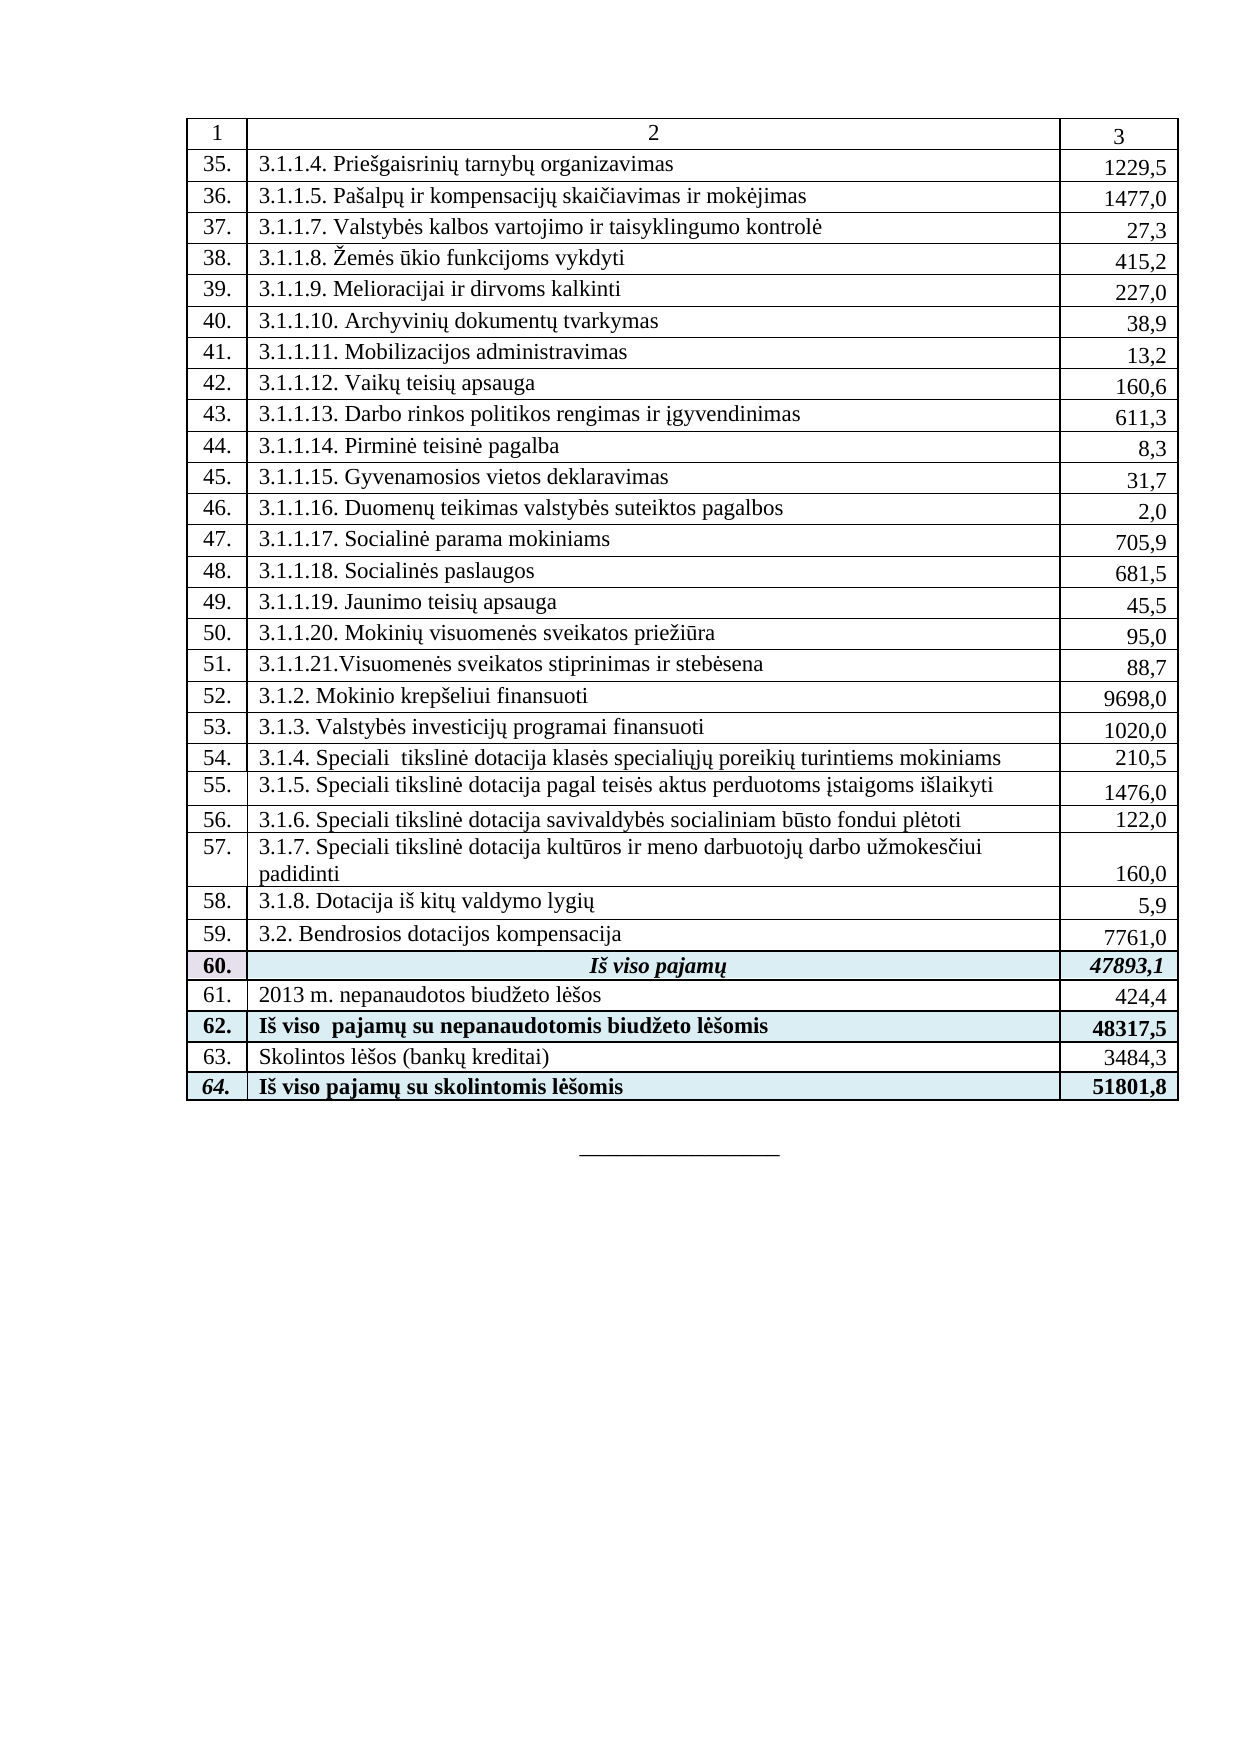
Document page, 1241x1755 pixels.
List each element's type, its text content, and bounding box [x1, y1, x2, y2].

table_cell 3 [1061, 119, 1177, 149]
table_cell 3.1.1.14. Pirminė teisinė pagalba [248, 432, 1059, 462]
table_cell 210,5 [1061, 744, 1177, 771]
table_cell 2,0 [1061, 494, 1177, 524]
table_cell Iš viso pajamų su nepanaudotomis biudžeto lėšomis [248, 1012, 1059, 1041]
table_cell 3.1.1.13. Darbo rinkos politikos rengimas ir įgyvendinimas [248, 400, 1059, 431]
table_cell 122,0 [1061, 806, 1177, 832]
table_cell 45,5 [1061, 588, 1177, 618]
table_cell 47893,1 [1061, 952, 1177, 978]
table_cell 38. [188, 244, 246, 274]
table_cell 3.1.1.10. Archyvinių dokumentų tvarkymas [248, 307, 1059, 337]
table_cell 3.1.5. Speciali tikslinė dotacija pagal teisės aktus perduotoms įstaigoms išlaikyti [248, 772, 1059, 805]
table_cell 1229,5 [1061, 150, 1177, 181]
table_cell 57. [188, 833, 247, 886]
table_cell 3.1.1.5. Pašalpų ir kompensacijų skaičiavimas ir mokėjimas [248, 182, 1059, 212]
table_cell 424,4 [1061, 981, 1177, 1010]
table_cell 56. [188, 806, 247, 832]
table_cell 63. [188, 1043, 246, 1071]
table_cell 3.1.3. Valstybės investicijų programai finansuoti [248, 713, 1059, 743]
table_cell 61. [188, 981, 247, 1010]
table_cell 3.1.1.21.Visuomenės sveikatos stiprinimas ir stebėsena [248, 650, 1059, 681]
table_cell 13,2 [1061, 338, 1177, 368]
table_cell 3.1.1.11. Mobilizacijos administravimas [248, 338, 1059, 368]
table_cell 39. [188, 275, 246, 306]
table_cell 38,9 [1061, 307, 1177, 337]
table_cell 3.1.1.12. Vaikų teisių apsauga [248, 369, 1059, 399]
table_cell 3.1.1.4. Priešgaisrinių tarnybų organizavimas [248, 150, 1059, 181]
table_cell 7761,0 [1061, 920, 1177, 950]
table_cell 64. [188, 1073, 247, 1099]
table_cell 3.1.1.18. Socialinės paslaugos [248, 557, 1059, 587]
table_cell 53. [188, 713, 246, 743]
table_cell 8,3 [1061, 432, 1177, 462]
table_cell 3.1.1.7. Valstybės kalbos vartojimo ir taisyklingumo kontrolė [248, 213, 1059, 243]
table_cell 55. [188, 772, 247, 805]
table_cell 3.2. Bendrosios dotacijos kompensacija [248, 920, 1059, 950]
table_cell 49. [188, 588, 246, 618]
table_cell 1 [188, 119, 246, 149]
table_cell 45. [188, 463, 246, 493]
table_cell 42. [188, 369, 246, 399]
table_cell 88,7 [1061, 650, 1177, 681]
table_cell 50. [188, 619, 246, 649]
table_cell 681,5 [1061, 557, 1177, 587]
table_cell 3.1.1.19. Jaunimo teisių apsauga [248, 588, 1059, 618]
table_cell 31,7 [1061, 463, 1177, 493]
table_cell 3.1.4. Speciali tikslinė dotacija klasės specialiųjų poreikių turintiems mokiniams [248, 744, 1059, 771]
table_cell 40. [188, 307, 246, 337]
table_cell 3.1.2. Mokinio krepšeliui finansuoti [248, 682, 1059, 712]
table_cell 44. [188, 432, 246, 462]
table_cell 51801,8 [1061, 1073, 1177, 1099]
table_cell 59. [188, 920, 246, 950]
table_cell 41. [188, 338, 246, 368]
table_cell 3.1.8. Dotacija iš kitų valdymo lygių [248, 887, 1059, 919]
table_cell 60. [188, 952, 246, 978]
table_cell 3.1.1.20. Mokinių visuomenės sveikatos priežiūra [248, 619, 1059, 649]
table_cell 3.1.1.16. Duomenų teikimas valstybės suteiktos pagalbos [248, 494, 1059, 524]
table_cell 705,9 [1061, 525, 1177, 556]
table_cell 227,0 [1061, 275, 1177, 306]
table_cell 48317,5 [1061, 1012, 1177, 1041]
table_cell 3.1.1.15. Gyvenamosios vietos deklaravimas [248, 463, 1059, 493]
table_cell 58. [188, 887, 246, 919]
table_cell 2 [248, 119, 1059, 149]
table_cell 43. [188, 400, 246, 431]
table_cell 52. [188, 682, 246, 712]
table_cell 160,0 [1061, 833, 1177, 886]
table_cell 2013 m. nepanaudotos biudžeto lėšos [248, 981, 1059, 1010]
table_cell 51. [188, 650, 246, 681]
table_cell 1020,0 [1061, 713, 1177, 743]
table_cell 9698,0 [1061, 682, 1177, 712]
table_cell 46. [188, 494, 246, 524]
table_cell 27,3 [1061, 213, 1177, 243]
text ________________ [177, 1130, 1181, 1159]
table_cell 36. [188, 182, 246, 212]
table_cell 415,2 [1061, 244, 1177, 274]
table_cell Skolintos lėšos (bankų kreditai) [248, 1043, 1059, 1071]
table_cell 3.1.7. Speciali tikslinė dotacija kultūros ir meno darbuotojų darbo užmokesčiui padidinti [248, 833, 1059, 886]
table_cell 37. [188, 213, 246, 243]
table_cell 3.1.1.9. Melioracijai ir dirvoms kalkinti [248, 275, 1059, 306]
table_cell 95,0 [1061, 619, 1177, 649]
table_cell 35. [188, 150, 246, 181]
table_cell 3.1.1.17. Socialinė parama mokiniams [248, 525, 1059, 556]
table_cell 62. [188, 1012, 246, 1041]
table_cell 1477,0 [1061, 182, 1177, 212]
table_cell 47. [188, 525, 246, 556]
table_cell Iš viso pajamų su skolintomis lėšomis [248, 1073, 1059, 1099]
table_cell 3484,3 [1061, 1043, 1177, 1071]
table_cell 3.1.6. Speciali tikslinė dotacija savivaldybės socialiniam būsto fondui plėtoti [248, 806, 1059, 832]
table_cell 48. [188, 557, 246, 587]
table_cell 5,9 [1061, 887, 1177, 919]
table_cell 54. [188, 744, 246, 771]
table_cell 3.1.1.8. Žemės ūkio funkcijoms vykdyti [248, 244, 1059, 274]
table_cell 160,6 [1061, 369, 1177, 399]
table_cell 1476,0 [1061, 772, 1177, 805]
table_cell 611,3 [1061, 400, 1177, 431]
table_cell Iš viso pajamų [248, 952, 1059, 978]
